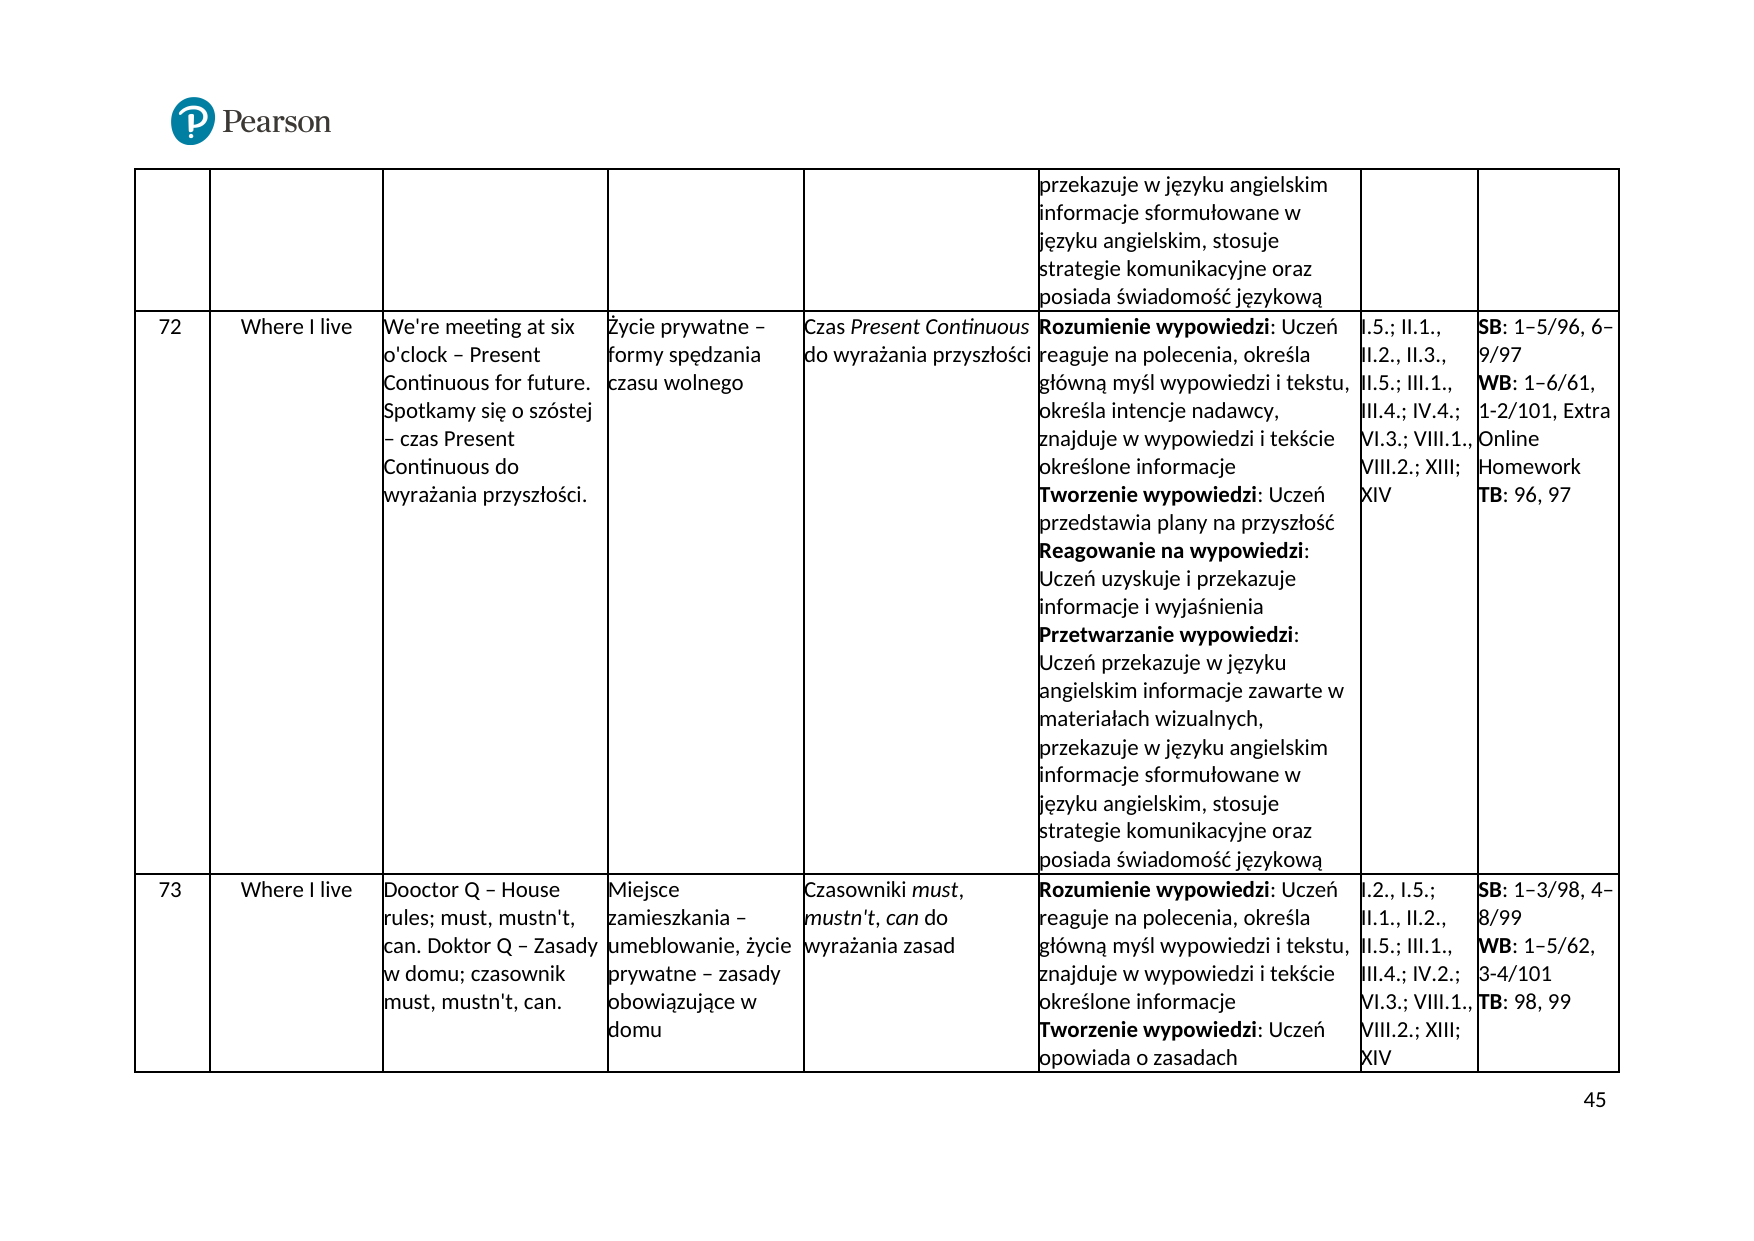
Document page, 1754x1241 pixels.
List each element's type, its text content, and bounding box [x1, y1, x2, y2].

table_cell Miejsce zamieszkania – umeblowanie, życie prywatne – zasady obowiązujące w domu [609, 875, 803, 1071]
table_cell [805, 170, 1038, 310]
table_cell I.5.; II.1., II.2., II.3., II.5.; III.1., III.4.; IV.4.; VI.3.; VIII.1., VIII.2.; XIII; XIV [1362, 312, 1477, 873]
picture [149, 75, 353, 167]
table_cell [136, 170, 209, 310]
table_cell [211, 170, 382, 310]
table_cell [609, 170, 803, 310]
table_cell [1362, 170, 1477, 310]
table_cell [384, 170, 607, 310]
table_cell [1479, 170, 1618, 310]
table_cell Where I live [211, 312, 382, 873]
table_cell Dooctor Q – House rules; must, mustn't, can. Doktor Q – Zasady w domu; czasownik must, mustn't, can. [384, 875, 607, 1071]
table_cell SB: 1–5/96, 6–9/97 WB: 1–6/61, 1-2/101, Extra Online Homework TB: 96, 97 [1479, 312, 1618, 873]
table_cell We're meeting at six o'clock – Present Continuous for future. Spotkamy się o szóstej – czas Present Continuous do wyrażania przyszłości. [384, 312, 607, 873]
table_cell Rozumienie wypowiedzi: Uczeń reaguje na polecenia, określa główną myśl wypowiedzi i tekstu, określa intencje nadawcy, znajduje w wypowiedzi i tekście określone informacje Tworzenie wypowiedzi: Uczeń przedstawia plany na przyszłość Reagowanie na wypowiedzi: Uczeń uzyskuje i przekazuje informacje i wyjaśnienia Przetwarzanie wypowiedzi: Uczeń przekazuje w języku angielskim informacje zawarte w materiałach wizualnych, przekazuje w języku angielskim informacje sformułowane w języku angielskim, stosuje strategie komunikacyjne oraz posiada świadomość językową [1040, 312, 1360, 873]
table_cell 73 [136, 875, 209, 1071]
table_cell przekazuje w języku angielskim informacje sformułowane w języku angielskim, stosuje strategie komunikacyjne oraz posiada świadomość językową [1040, 170, 1360, 310]
table_cell 72 [136, 312, 209, 873]
table_cell SB: 1–3/98, 4–8/99 WB: 1–5/62, 3-4/101 TB: 98, 99 [1479, 875, 1618, 1071]
table_cell Życie prywatne – formy spędzania czasu wolnego [609, 312, 803, 873]
table_cell Czas Present Continuous do wyrażania przyszłości [805, 312, 1038, 873]
table_cell Rozumienie wypowiedzi: Uczeń reaguje na polecenia, określa główną myśl wypowiedzi i tekstu, znajduje w wypowiedzi i tekście określone informacje Tworzenie wypowiedzi: Uczeń opowiada o zasadach [1040, 875, 1360, 1071]
table_cell Czasowniki must, mustn't, can do wyrażania zasad [805, 875, 1038, 1071]
table_cell I.2., I.5.; II.1., II.2., II.5.; III.1., III.4.; IV.2.; VI.3.; VIII.1., VIII.2.; XIII; XIV [1362, 875, 1477, 1071]
table_cell Where I live [211, 875, 382, 1071]
